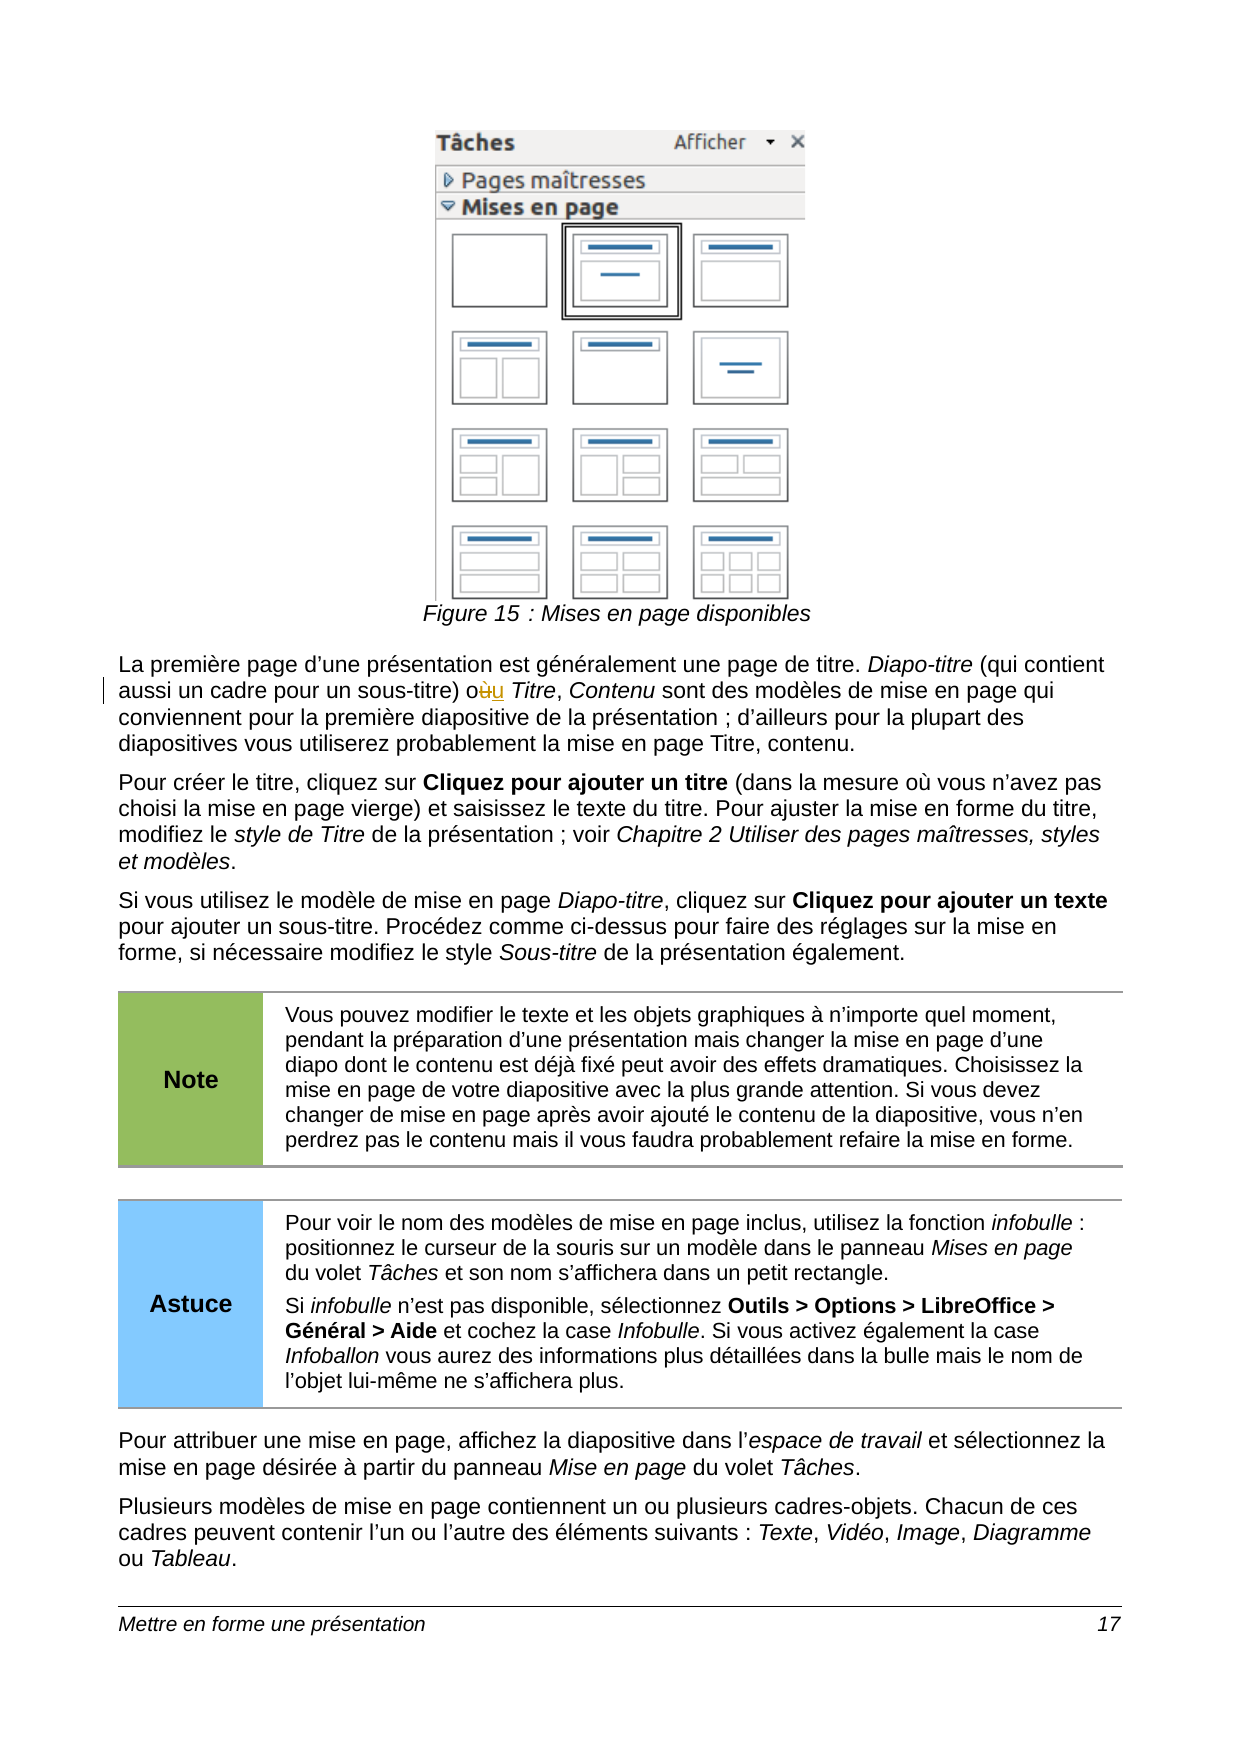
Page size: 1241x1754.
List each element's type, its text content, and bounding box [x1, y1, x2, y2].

table_header Vous pouvez modifier le texte et les objets graphiques à n’importe quel moment, pendant la préparation d’une présentation mais changer la mise en page d’une diapo dont le contenu est déjà fixé peut avoir des effets dramatiques. Choisissez la mise en page de votre diapositive avec la plus grande attention. Si vous devez changer de mise en page après avoir ajouté le contenu de la diapositive, vous n’en perdrez pas le contenu mais il vous faudra probablement refaire la mise en forme. [264, 993, 1123, 1165]
text La première page d’une présentation est généralement une page de titre. Diapo-titre (qui contient aussi un cadre pour un sous-titre) ou Titre, Contenu sont des modèles de mise en page qui conviennent pour la première diapositive de la présentation ; d’ailleurs pour la plupart des diapositives vous utiliserez probablement la mise en page Titre, contenu. [118, 651, 1122, 756]
text Pour attribuer une mise en page, affichez la diapositive dans l’espace de travail et sélectionnez la mise en page désirée à partir du panneau Mise en page du volet Tâches. [118, 1427, 1122, 1480]
table_header Note [118, 993, 263, 1165]
table_header Pour voir le nom des modèles de mise en page inclus, utilisez la fonction infobulle : positionnez le curseur de la souris sur un modèle dans le panneau Mises en page du volet Tâches et son nom s’affichera dans un petit rectangle. Si infobulle n’est pas disponible, sélectionnez Outils > Options > LibreOffice > Général > Aide et cochez la case Infobulle. Si vous activez également la case Infoballon vous aurez des informations plus détaillées dans la bulle mais le nom de l’objet lui-même ne s’affichera plus. [264, 1201, 1122, 1407]
text Plusieurs modèles de mise en page contiennent un ou plusieurs cadres-objets. Chacun de ces cadres peuvent contenir l’un ou l’autre des éléments suivants : Texte, Vidéo, Image, Diagramme ou Tableau. [118, 1493, 1122, 1572]
text Figure 15 : Mises en page disponibles [423, 130, 818, 627]
table_header Astuce [118, 1201, 263, 1407]
text Si vous utilisez le modèle de mise en page Diapo-titre, cliquez sur Cliquez pour ajouter un texte pour ajouter un sous-titre. Procédez comme ci-dessus pour faire des réglages sur la mise en forme, si nécessaire modifiez le style Sous-titre de la présentation également. [118, 887, 1122, 966]
picture [435, 130, 806, 601]
text Pour créer le titre, cliquez sur Cliquez pour ajouter un titre (dans la mesure où vous n’avez pas choisi la mise en page vierge) et saisissez le texte du titre. Pour ajuster la mise en forme du titre, modifiez le style de Titre de la présentation ; voir Chapitre 2 Utiliser des pages maîtresses, styles et modèles. [118, 769, 1122, 874]
